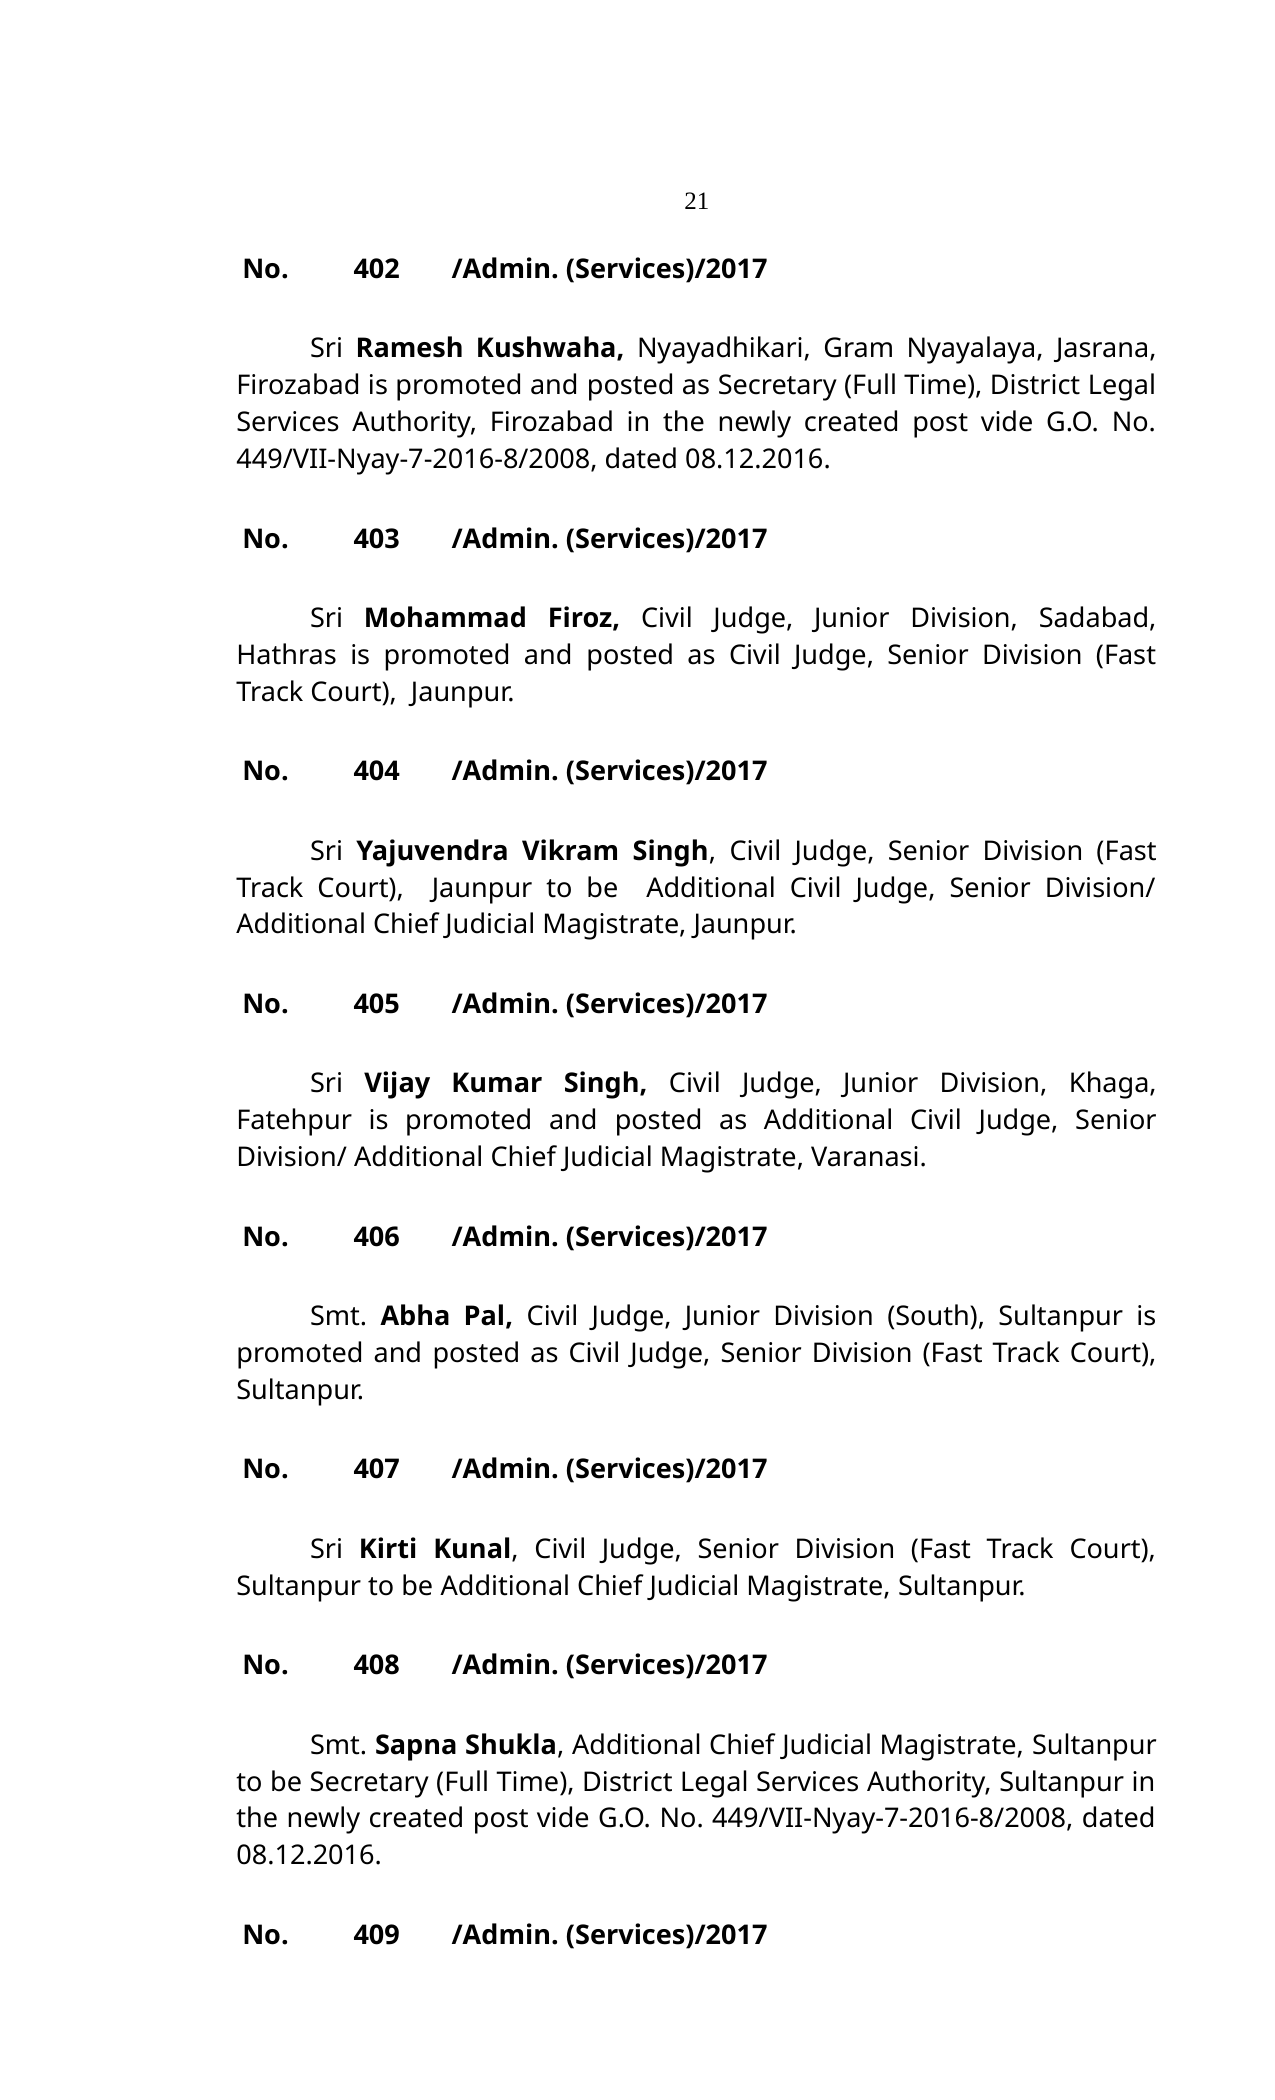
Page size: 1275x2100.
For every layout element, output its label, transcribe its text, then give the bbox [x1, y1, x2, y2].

table_header /Admin. (Services)/2017 [446, 1444, 791, 1492]
table_header No. [236, 746, 310, 794]
text Sri Yajuvendra Vikram Singh, Civil Judge, Senior Division (Fast Track Court), Jaunpur to be Additional Civil Judge, Senior Division/ Additional Chief Judicial Magistrate, Jaunpur. [236, 831, 1157, 942]
table_header No. [236, 979, 310, 1027]
text Smt. Abha Pal, Civil Judge, Junior Division (South), Sultanpur is promoted and posted as Civil Judge, Senior Division (Fast Track Court), Sultanpur. [236, 1297, 1157, 1407]
text Sri Vijay Kumar Singh, Civil Judge, Junior Division, Khaga, Fatehpur is promoted and posted as Additional Civil Judge, Senior Division/ Additional Chief Judicial Magistrate, Varanasi. [236, 1064, 1157, 1174]
table_header No. [236, 1910, 310, 1958]
table_header [310, 1211, 446, 1260]
table_header /Admin. (Services)/2017 [446, 513, 791, 562]
table_header [310, 1640, 446, 1688]
table_header No. [236, 1444, 310, 1492]
table_header No. [236, 1640, 310, 1688]
table_header /Admin. (Services)/2017 [446, 1211, 791, 1260]
table_header /Admin. (Services)/2017 [446, 746, 791, 794]
table_header /Admin. (Services)/2017 [446, 1640, 791, 1688]
table_header No. [236, 1211, 310, 1260]
text Sri Ramesh Kushwaha, Nyayadhikari, Gram Nyayalaya, Jasrana, Firozabad is promoted and posted as Secretary (Full Time), District Legal Services Authority, Firozabad in the newly created post vide G.O. No. 449/VII-Nyay-7-2016-8/2008, dated 08.12.2016. [236, 329, 1157, 476]
table_header No. [236, 244, 310, 292]
table_header /Admin. (Services)/2017 [446, 979, 791, 1027]
text Smt. Sapna Shukla, Additional Chief Judicial Magistrate, Sultanpur to be Secretary (Full Time), District Legal Services Authority, Sultanpur in the newly created post vide G.O. No. 449/VII-Nyay-7-2016-8/2008, dated 08.12.2016. [236, 1725, 1157, 1873]
text Sri Kirti Kunal, Civil Judge, Senior Division (Fast Track Court), Sultanpur to be Additional Chief Judicial Magistrate, Sultanpur. [236, 1529, 1157, 1603]
table_header [310, 746, 446, 794]
table_header [310, 979, 446, 1027]
table_header [310, 1444, 446, 1492]
table_header [310, 513, 446, 562]
table_header /Admin. (Services)/2017 [446, 1910, 791, 1958]
table_header [310, 244, 446, 292]
table_header No. [236, 513, 310, 562]
text Sri Mohammad Firoz, Civil Judge, Junior Division, Sadabad, Hathras is promoted and posted as Civil Judge, Senior Division (Fast Track Court), Jaunpur. [236, 598, 1157, 709]
table_header /Admin. (Services)/2017 [446, 244, 791, 292]
table_header [310, 1910, 446, 1958]
